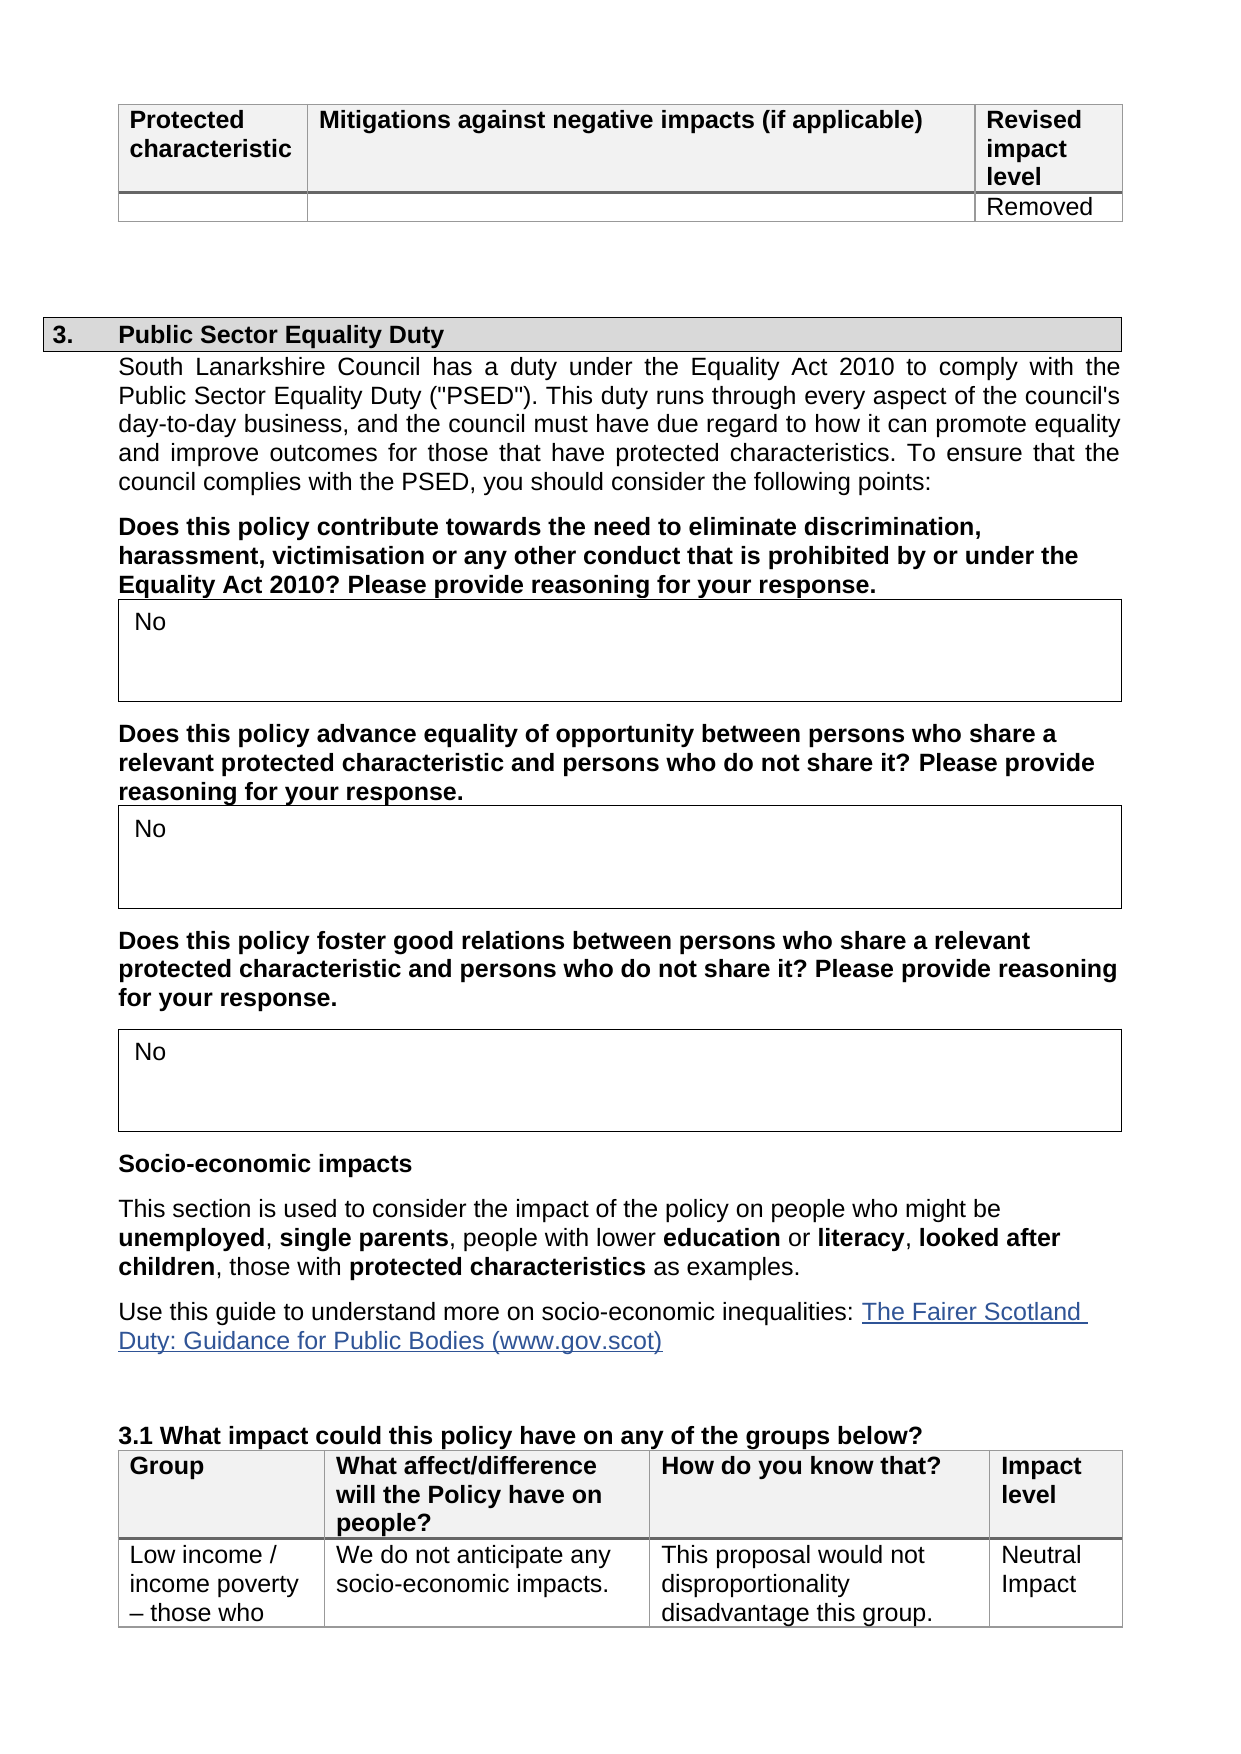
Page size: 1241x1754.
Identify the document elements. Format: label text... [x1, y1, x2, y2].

text No [134, 607, 1106, 636]
text [119, 806, 1121, 908]
text South Lanarkshire Council has a duty under the Equality Act 2010 to comply with the Public Sector Equality Duty ("PSED"). This duty runs through every aspect of the council's day-to-day business, and the council must have due regard to how it can promote equality and improve outcomes for those that have protected characteristics. To ensure that the council complies with the PSED, you should consider the following points: [118, 352, 1122, 496]
table_header Impact level [990, 1451, 1122, 1537]
table_header Revised impact level [976, 105, 1122, 191]
table_header How do you know that? [650, 1451, 989, 1537]
table_cell We do not anticipate any socio-economic impacts. [325, 1540, 649, 1626]
table_cell This proposal would not disproportionality disadvantage this group. [650, 1540, 989, 1626]
text [119, 600, 1121, 701]
table_cell Choose an item. [976, 194, 1122, 221]
table_cell Low income / income poverty – those who [119, 1540, 324, 1626]
subtitle Public Sector Equality Duty [44, 318, 1121, 351]
table_header Protected characteristic [119, 105, 307, 191]
table_header What affect/difference will the Policy have on people? [325, 1451, 649, 1537]
text No [134, 814, 1106, 842]
text Socio-economic impacts [118, 1149, 1122, 1178]
table_cell [119, 194, 307, 221]
table_cell Neutral Impact [990, 1540, 1122, 1626]
text Does this policy contribute towards the need to eliminate discrimination, harassment, victimisation or any other conduct that is prohibited by or under the Equality Act 2010? Please provide reasoning for your response. [118, 512, 1122, 599]
text Use this guide to understand more on socio-economic inequalities: The Fairer Scotland Duty: Guidance for Public Bodies (www.gov.scot) [118, 1297, 1122, 1355]
text No [134, 1037, 1106, 1066]
text Does this policy advance equality of opportunity between persons who share a relevant protected characteristic and persons who do not share it? Please provide reasoning for your response. [118, 719, 1122, 805]
table_header Mitigations against negative impacts (if applicable) [308, 105, 974, 191]
subtitle 3.1 What impact could this policy have on any of the groups below? [118, 1421, 1122, 1450]
text Does this policy foster good relations between persons who share a relevant protected characteristic and persons who do not share it? Please provide reasoning for your response. [118, 926, 1122, 1012]
table_cell [308, 194, 974, 221]
text This section is used to consider the impact of the policy on people who might be unemployed, single parents, people with lower education or literacy, looked after children, those with protected characteristics as examples. [118, 1194, 1122, 1281]
table_header Group [119, 1451, 324, 1537]
